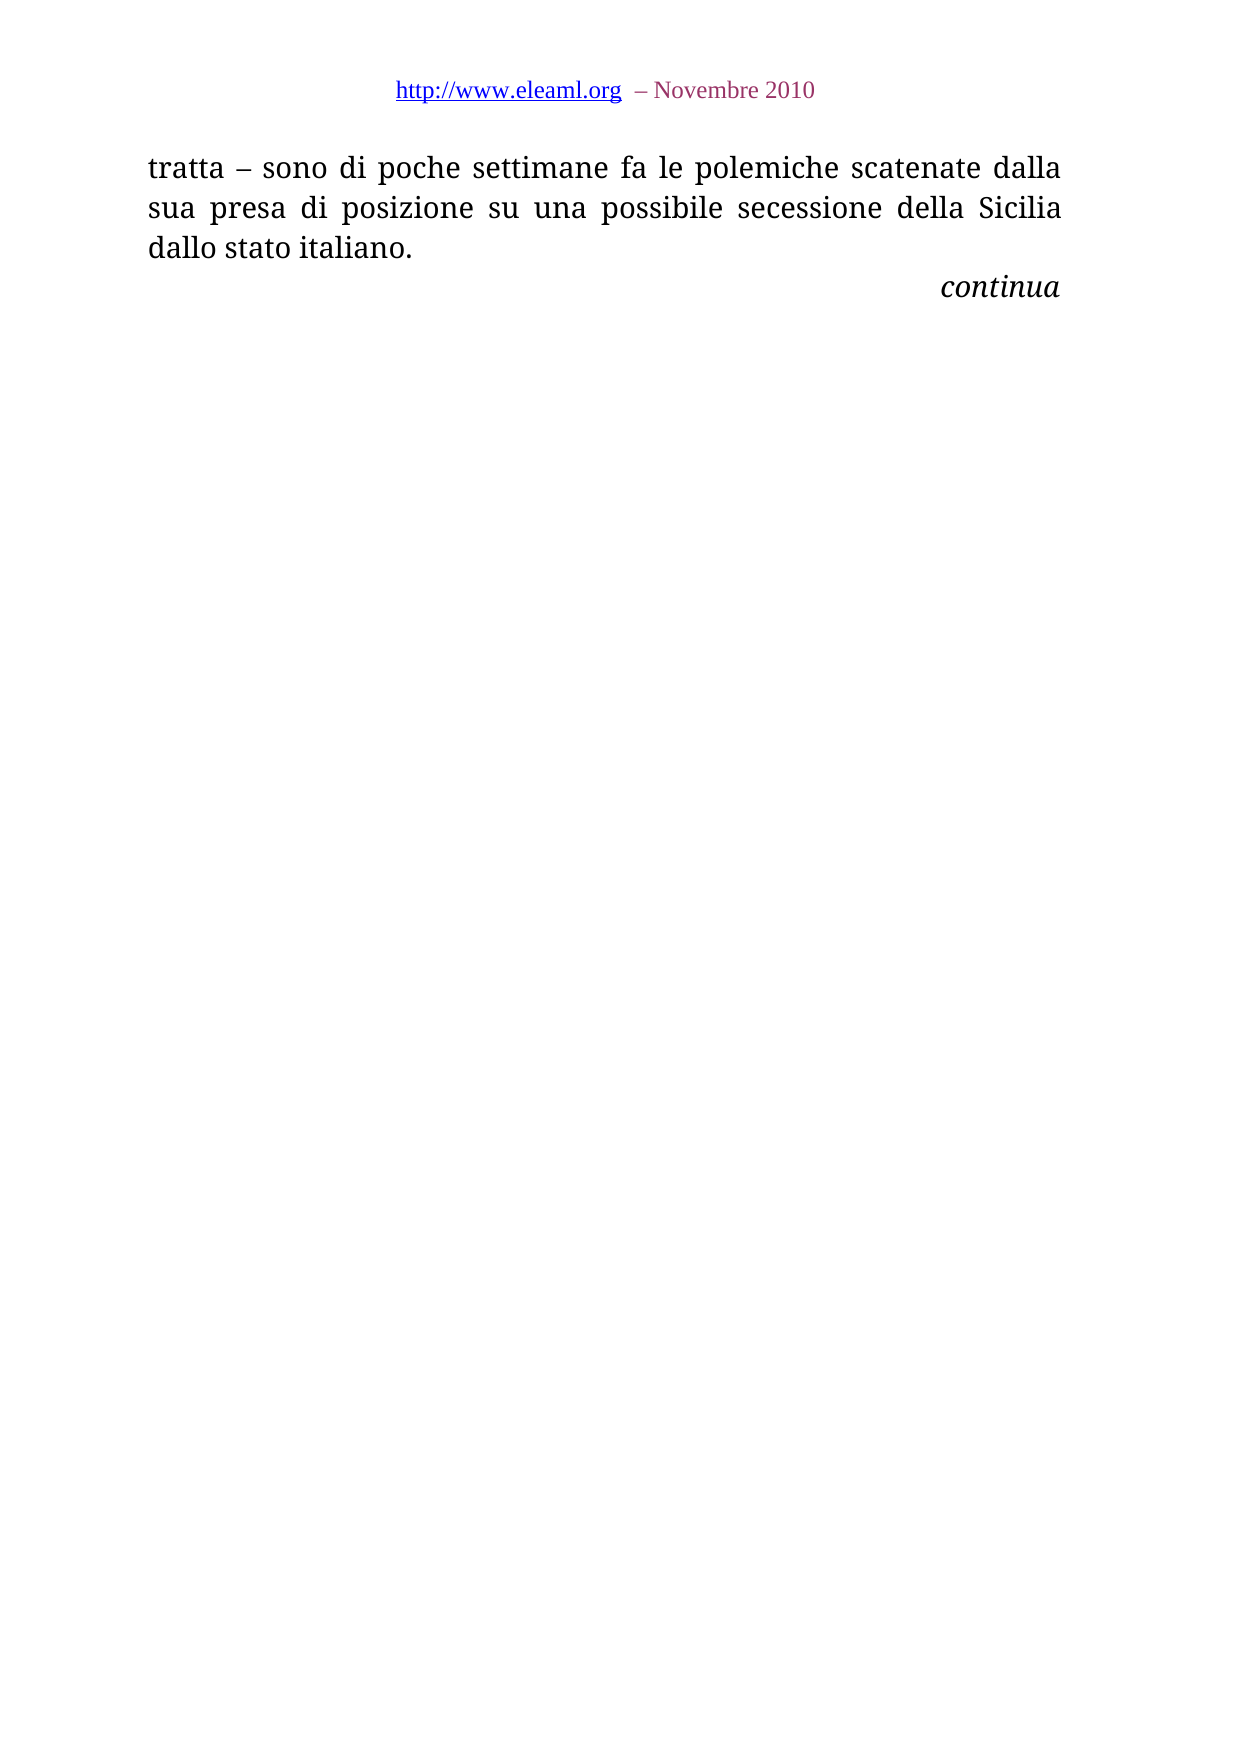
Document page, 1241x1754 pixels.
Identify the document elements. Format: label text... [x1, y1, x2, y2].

text continua [148, 267, 1063, 306]
text tratta – sono di poche settimane fa le polemiche scatenate dalla sua presa di posizione su una possibile secessione della Sicilia dallo stato italiano. [148, 148, 1063, 267]
